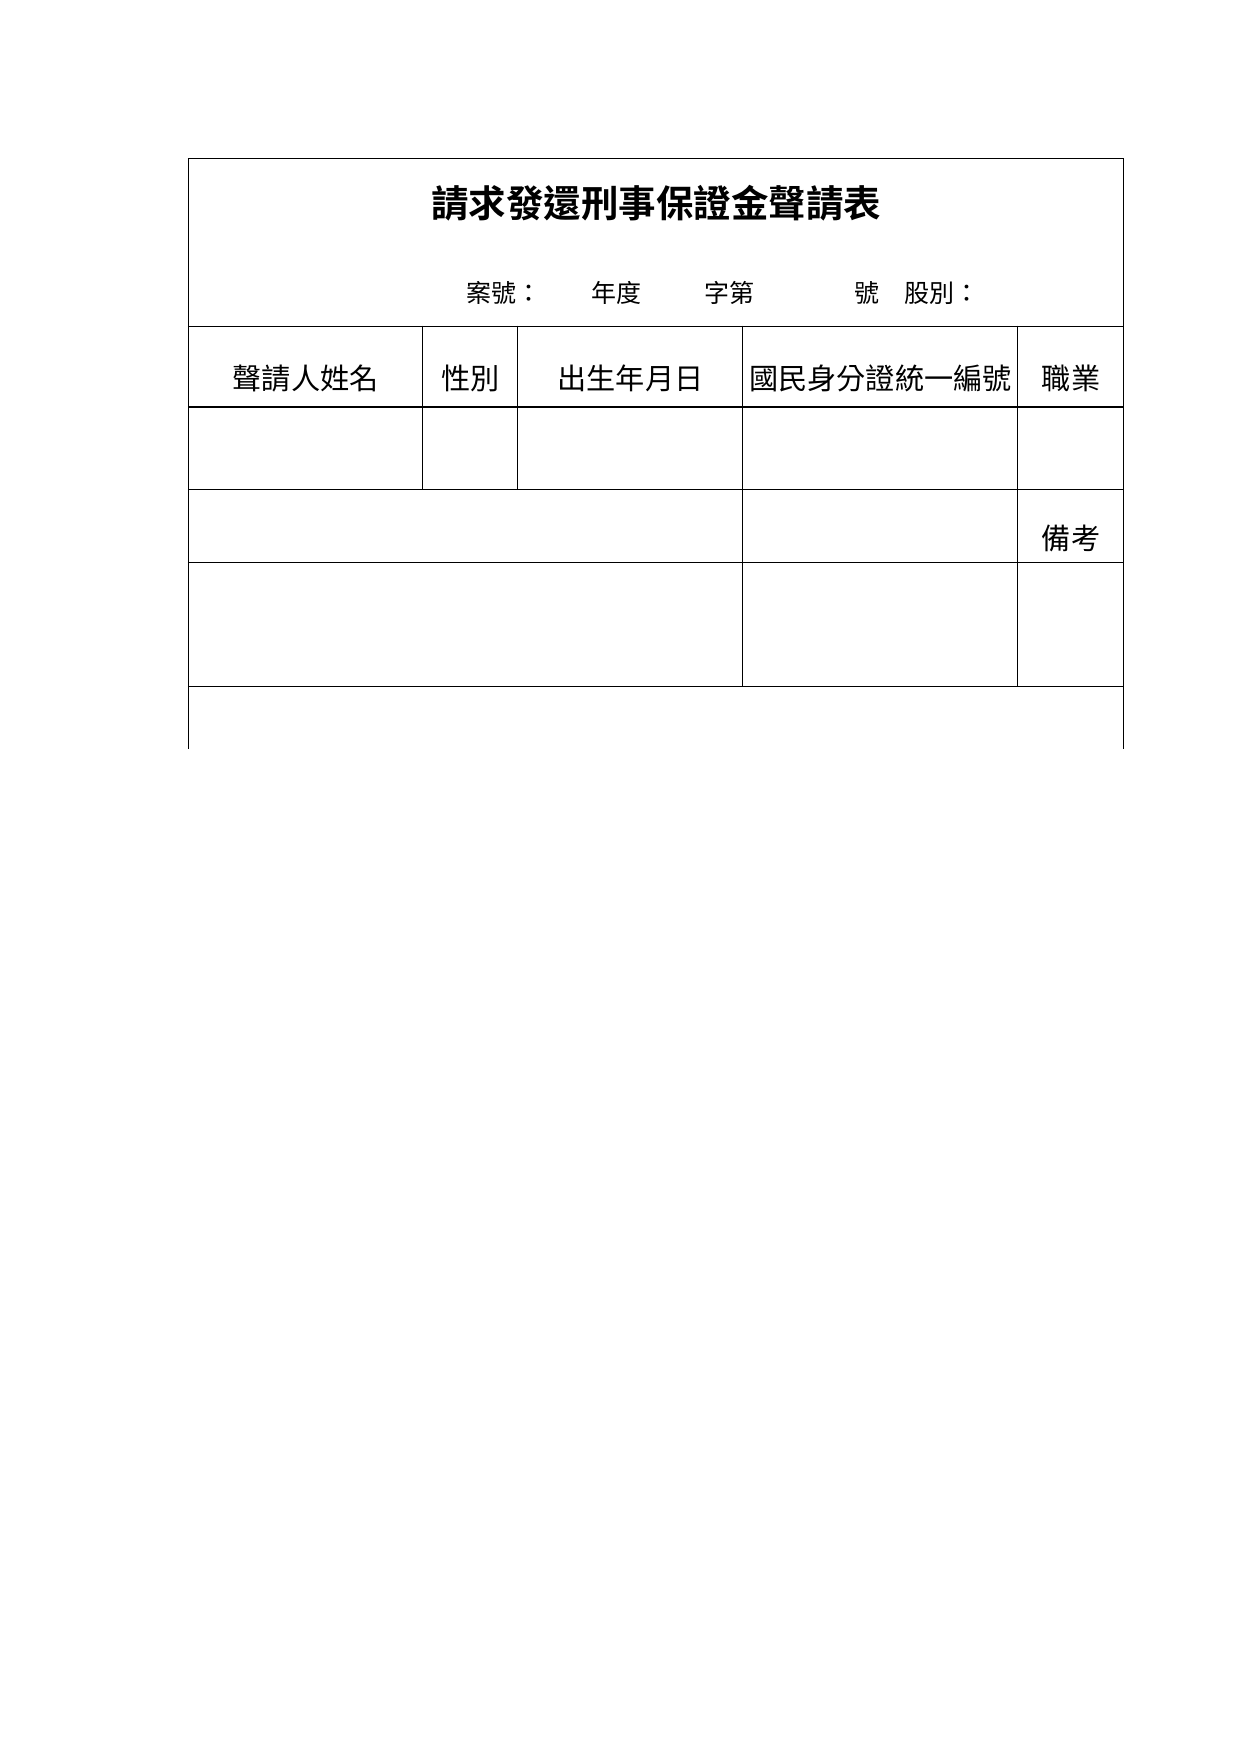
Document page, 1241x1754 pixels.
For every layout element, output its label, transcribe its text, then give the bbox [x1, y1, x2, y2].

table_cell [1018, 563, 1123, 686]
table_cell [423, 408, 517, 489]
table_cell [743, 490, 1017, 562]
table_cell [518, 408, 742, 489]
table_cell [189, 408, 422, 489]
table_cell [743, 563, 1017, 686]
table_cell 性別 [423, 327, 517, 406]
table_cell 職業 [1018, 327, 1123, 406]
table_cell 國民身分證統一編號 [743, 327, 1017, 406]
table_cell [1018, 408, 1123, 489]
table_cell 出生年月日 [518, 327, 742, 406]
table_header 請求發還刑事保證金聲請表 案號： 年度 字第 號 股別： [189, 159, 1123, 326]
table_cell [189, 687, 1123, 749]
table_cell [189, 490, 742, 562]
table_cell 聲請人姓名 [189, 327, 422, 406]
table_cell 備考 [1018, 490, 1123, 562]
table_cell [743, 408, 1017, 489]
table_cell [189, 563, 742, 686]
